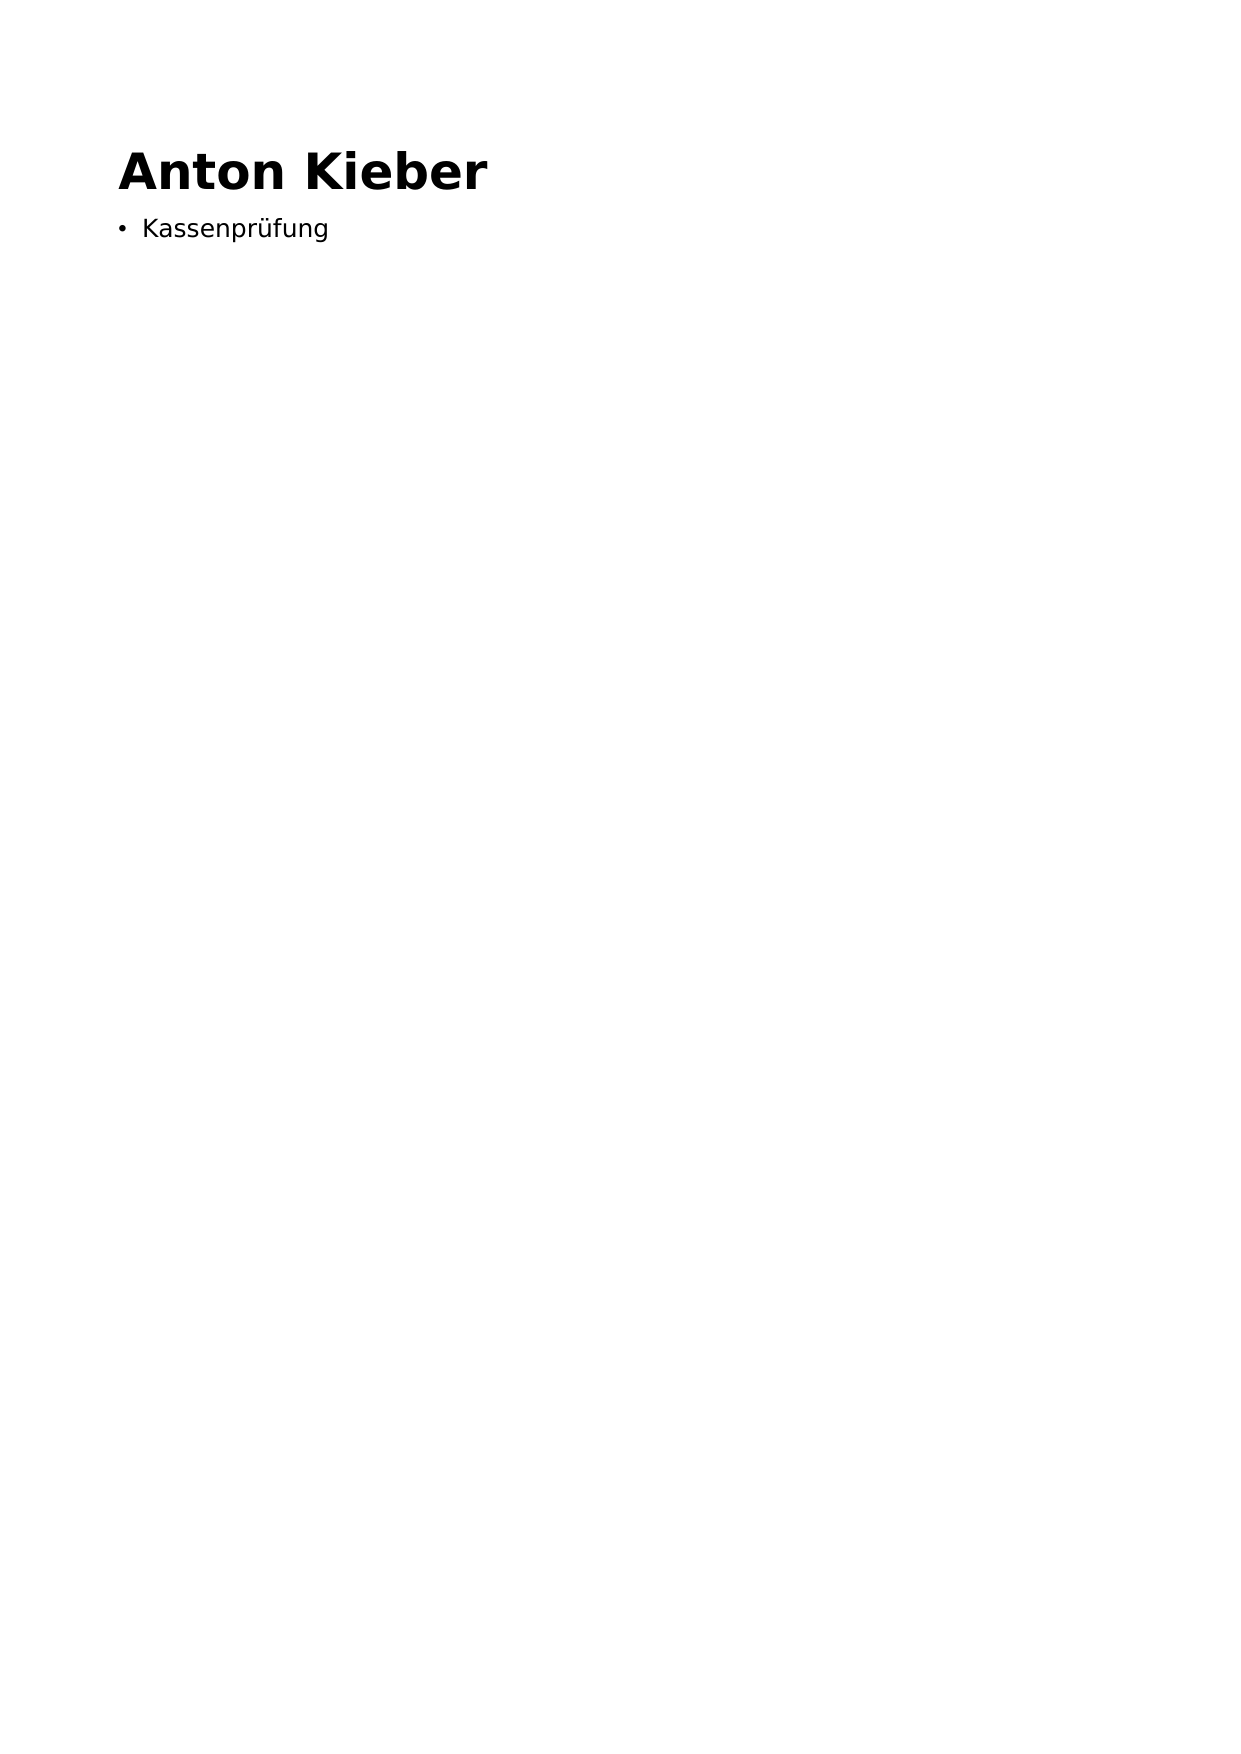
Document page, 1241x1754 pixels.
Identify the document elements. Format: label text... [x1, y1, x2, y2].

subtitle Anton Kieber [118, 143, 1122, 201]
list Kassenprüfung [118, 214, 1122, 243]
